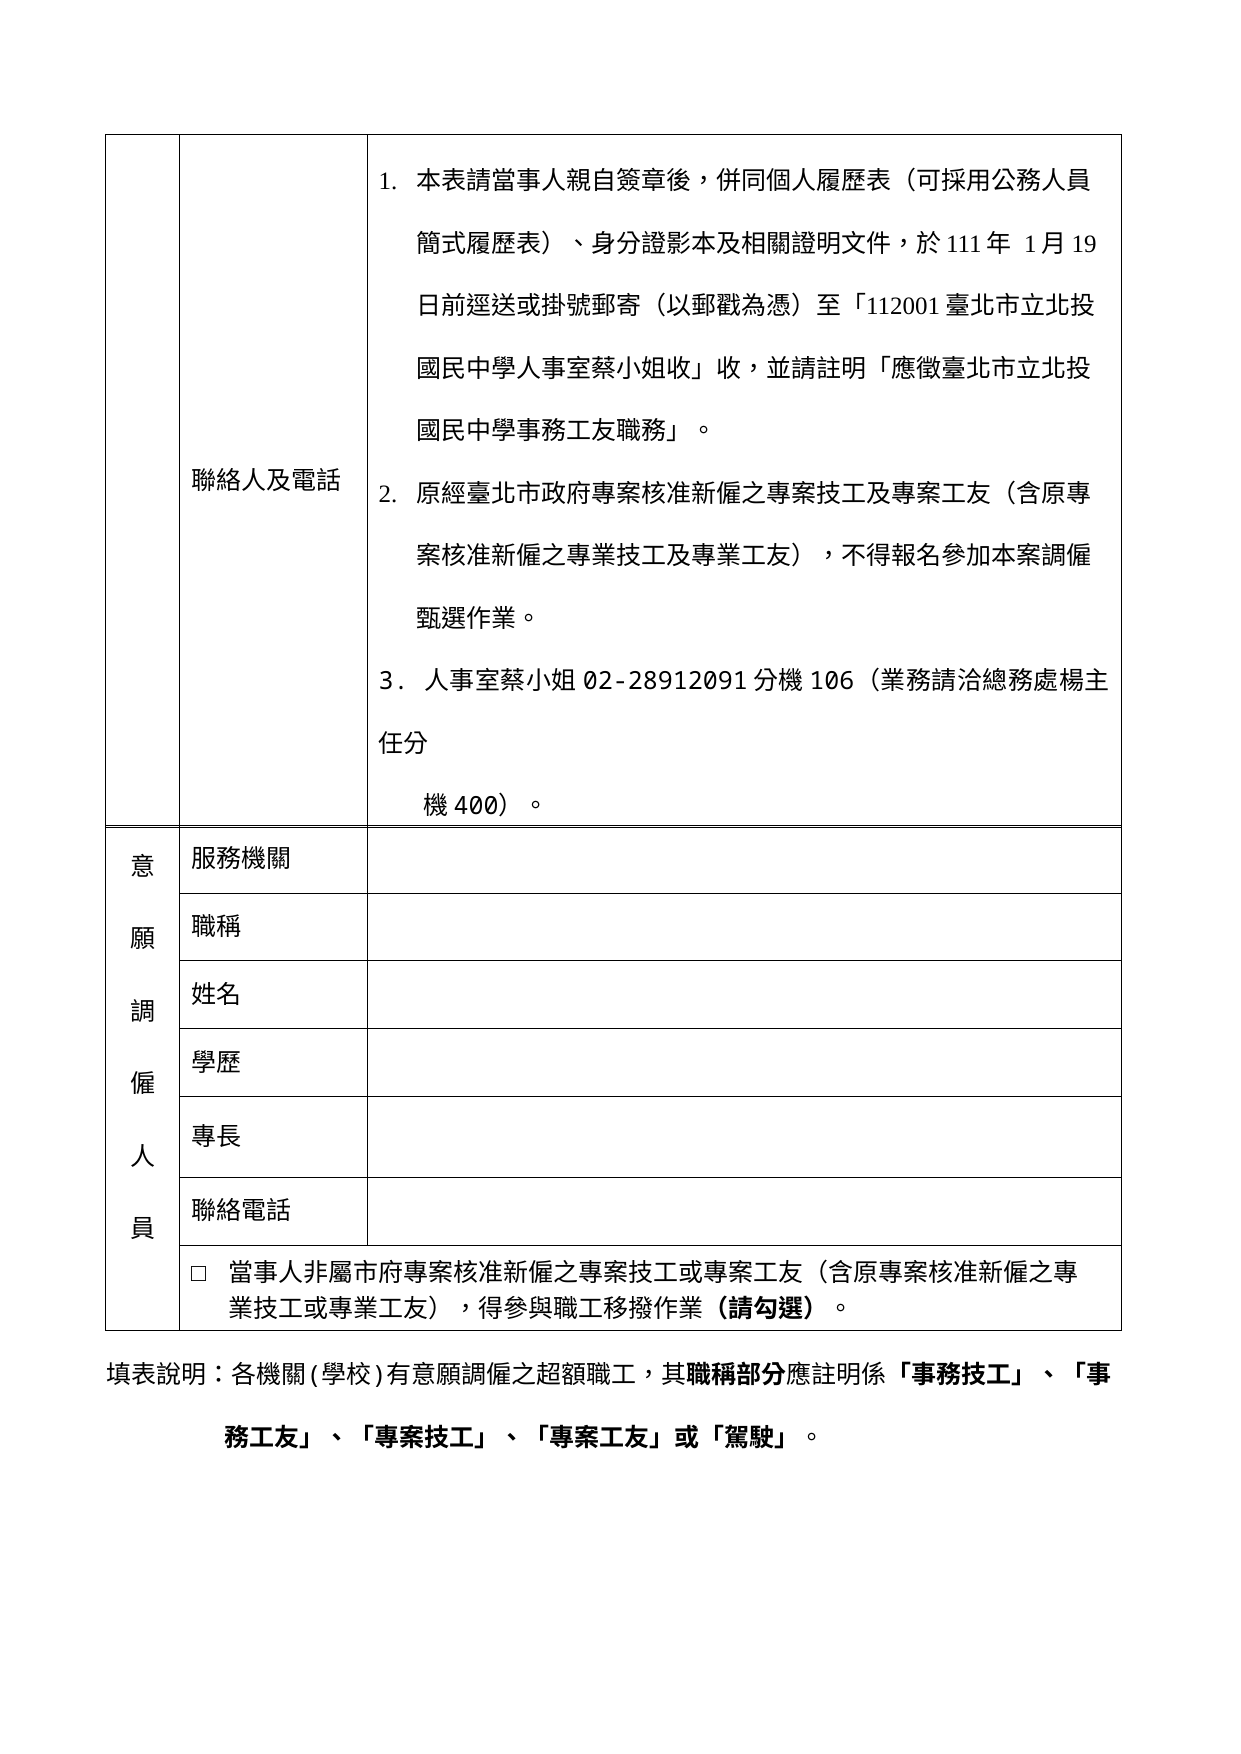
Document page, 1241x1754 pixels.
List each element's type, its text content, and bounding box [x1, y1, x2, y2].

table_cell 學歷 [180, 1029, 367, 1096]
table_cell 聯絡人及電話 [180, 135, 367, 825]
text 填表說明：各機關(學校)有意願調僱之超額職工，其職稱部分應註明係「事務技工」、「事務工友」、「專案技工」、「專案工友」或「駕駛」。 [106, 1331, 1134, 1456]
table_cell [368, 1097, 1121, 1177]
table_cell 職稱 [180, 894, 367, 960]
table_cell 姓名 [180, 961, 367, 1028]
table_cell [368, 894, 1121, 960]
table_header [106, 135, 179, 825]
table_cell 專長 [180, 1097, 367, 1177]
table_cell 服務機關 [180, 828, 367, 892]
table_cell 聯絡電話 [180, 1178, 367, 1244]
table_cell 意 願 調 僱 人 員 [106, 828, 179, 1330]
table_cell [368, 1178, 1121, 1244]
table_cell 當事人非屬市府專案核准新僱之專案技工或專案工友（含原專案核准新僱之專 業技工或專業工友），得參與職工移撥作業（請勾選）。 [180, 1246, 1121, 1330]
table_cell 本表請當事人親自簽章後，併同個人履歷表（可採用公務人員簡式履歷表）、身分證影本及相關證明文件，於111年 1月19日前逕送或掛號郵寄（以郵戳為憑）至「112001臺北市立北投國民中學人事室蔡小姐收」收，並請註明「應徵臺北市立北投國民中學事務工友職務」。 原經臺北市政府專案核准新僱之專案技工及專案工友（含原專案核准新僱之專業技工及專業工友），不得報名參加本案調僱甄選作業。 3. 人事室蔡小姐02-28912091分機106（業務請洽總務處楊主任分 機400）。 [368, 135, 1121, 825]
table_cell [368, 961, 1121, 1028]
table_cell [368, 828, 1121, 892]
table_cell [368, 1029, 1121, 1096]
